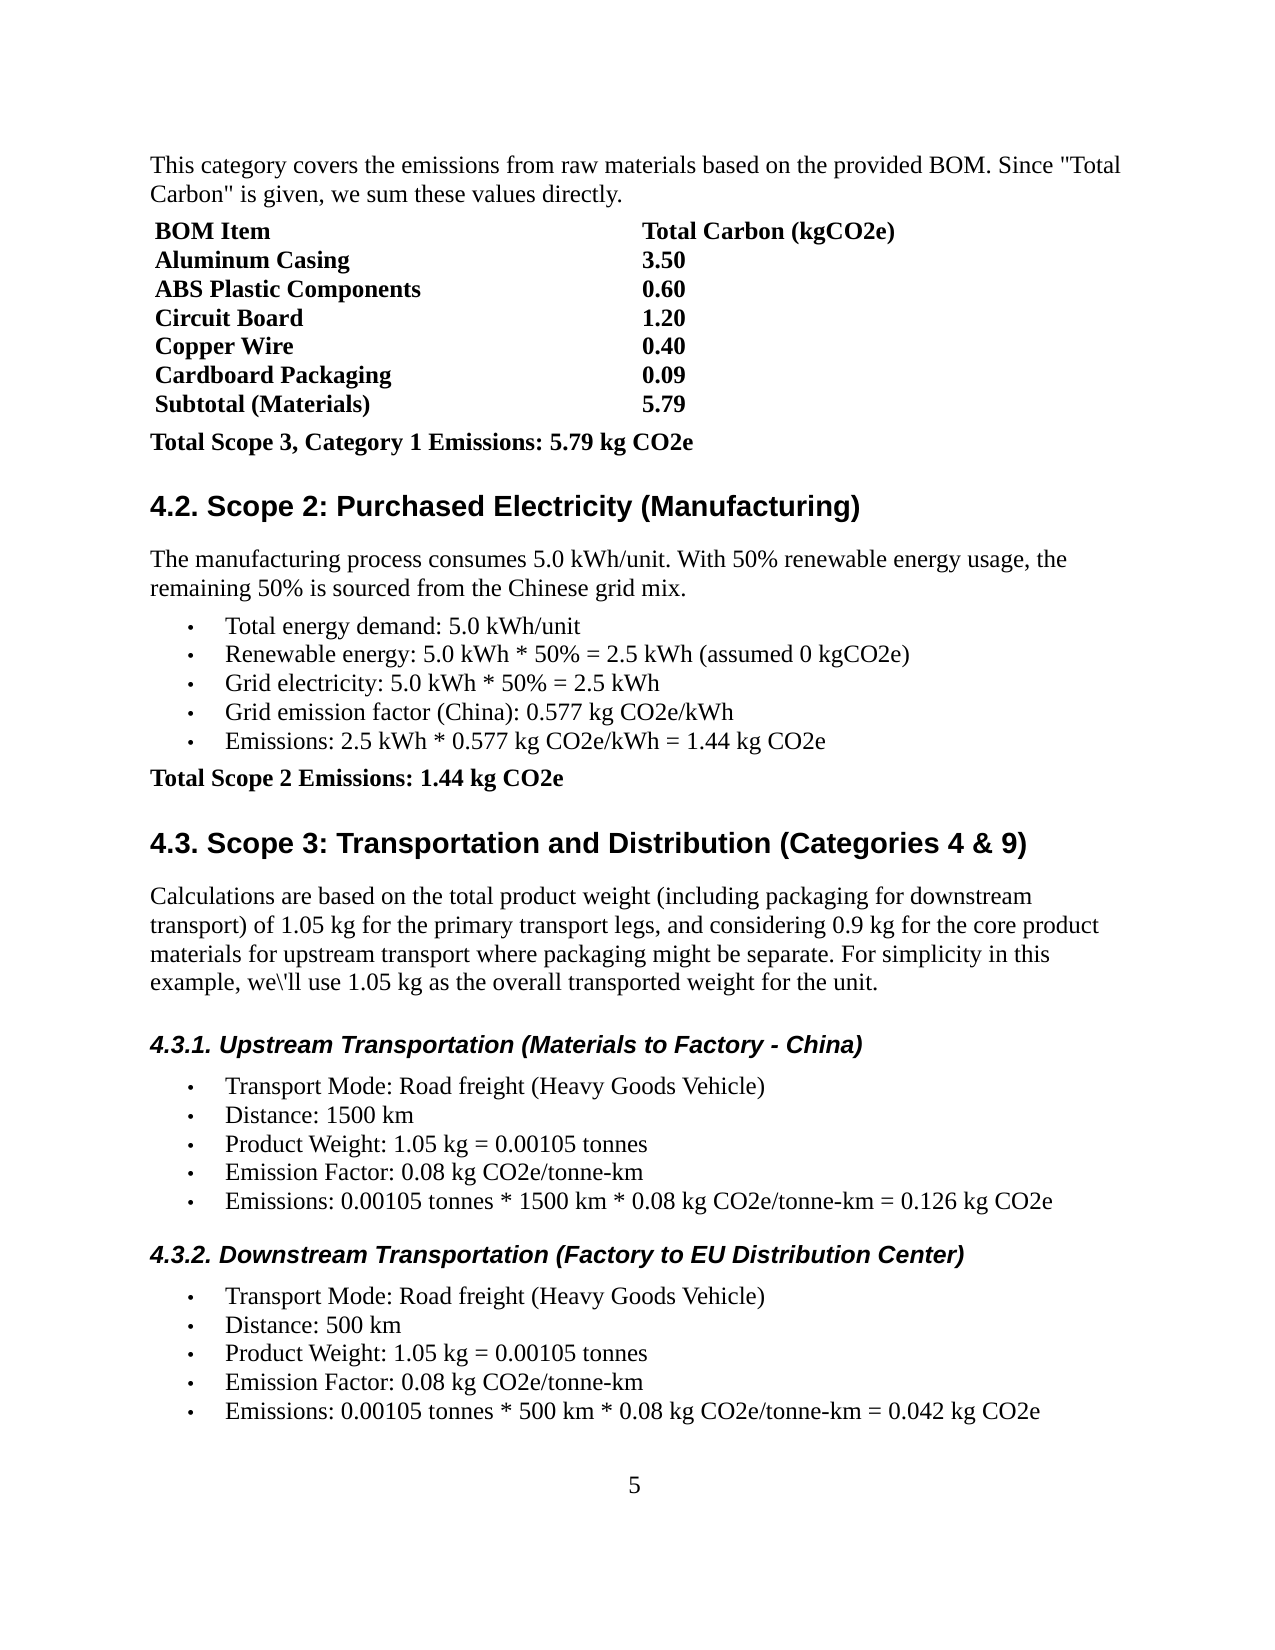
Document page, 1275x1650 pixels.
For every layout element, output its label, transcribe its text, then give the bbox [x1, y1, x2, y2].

table_header Total Carbon (kgCO2e) [638, 216, 1125, 245]
table_cell Subtotal (Materials) [150, 389, 637, 418]
subtitle 4.3.2. Downstream Transportation (Factory to EU Distribution Center) [150, 1240, 1125, 1268]
list Grid electricity: 5.0 kWh * 50% = 2.5 kWh [187, 668, 1125, 697]
text Total Scope 2 Emissions: 1.44 kg CO2e [150, 763, 1125, 792]
text The manufacturing process consumes 5.0 kWh/unit. With 50% renewable energy usage, the remaining 50% is sourced from the Chinese grid mix. [150, 544, 1125, 602]
subtitle 4.2. Scope 2: Purchased Electricity (Manufacturing) [150, 489, 1125, 523]
text This category covers the emissions from raw materials based on the provided BOM. Since "Total Carbon" is given, we sum these values directly. [150, 150, 1125, 207]
text Total Scope 3, Category 1 Emissions: 5.79 kg CO2e [150, 427, 1125, 455]
list Distance: 500 km [187, 1310, 1125, 1338]
table_cell Cardboard Packaging [150, 360, 637, 389]
list Transport Mode: Road freight (Heavy Goods Vehicle) [187, 1281, 1125, 1310]
subtitle 4.3.1. Upstream Transportation (Materials to Factory - China) [150, 1030, 1125, 1059]
list Renewable energy: 5.0 kWh * 50% = 2.5 kWh (assumed 0 kgCO2e) [187, 639, 1125, 668]
table_cell 0.60 [638, 274, 1125, 303]
table_cell 5.79 [638, 389, 1125, 418]
table_cell 1.20 [638, 303, 1125, 331]
table_cell Copper Wire [150, 331, 637, 360]
list Emission Factor: 0.08 kg CO2e/tonne-km [187, 1157, 1125, 1186]
list Emissions: 2.5 kWh * 0.577 kg CO2e/kWh = 1.44 kg CO2e [187, 726, 1125, 754]
table_cell 0.09 [638, 360, 1125, 389]
list Transport Mode: Road freight (Heavy Goods Vehicle) [187, 1071, 1125, 1100]
list Product Weight: 1.05 kg = 0.00105 tonnes [187, 1338, 1125, 1367]
list Emissions: 0.00105 tonnes * 500 km * 0.08 kg CO2e/tonne-km = 0.042 kg CO2e [187, 1396, 1125, 1425]
subtitle 4.3. Scope 3: Transportation and Distribution (Categories 4 & 9) [150, 826, 1125, 860]
table_cell Aluminum Casing [150, 245, 637, 274]
text Calculations are based on the total product weight (including packaging for downstream transport) of 1.05 kg for the primary transport legs, and considering 0.9 kg for the core product materials for upstream transport where packaging might be separate. For simplicity in this example, we\'ll use 1.05 kg as the overall transported weight for the unit. [150, 881, 1125, 996]
list Grid emission factor (China): 0.577 kg CO2e/kWh [187, 697, 1125, 726]
table_cell ABS Plastic Components [150, 274, 637, 303]
list Total energy demand: 5.0 kWh/unit [187, 611, 1125, 639]
list Distance: 1500 km [187, 1100, 1125, 1129]
table_cell 3.50 [638, 245, 1125, 274]
table_cell 0.40 [638, 331, 1125, 360]
list Product Weight: 1.05 kg = 0.00105 tonnes [187, 1129, 1125, 1157]
table_cell Circuit Board [150, 303, 637, 331]
table_header BOM Item [150, 216, 637, 245]
list Emission Factor: 0.08 kg CO2e/tonne-km [187, 1367, 1125, 1396]
list Emissions: 0.00105 tonnes * 1500 km * 0.08 kg CO2e/tonne-km = 0.126 kg CO2e [187, 1186, 1125, 1215]
